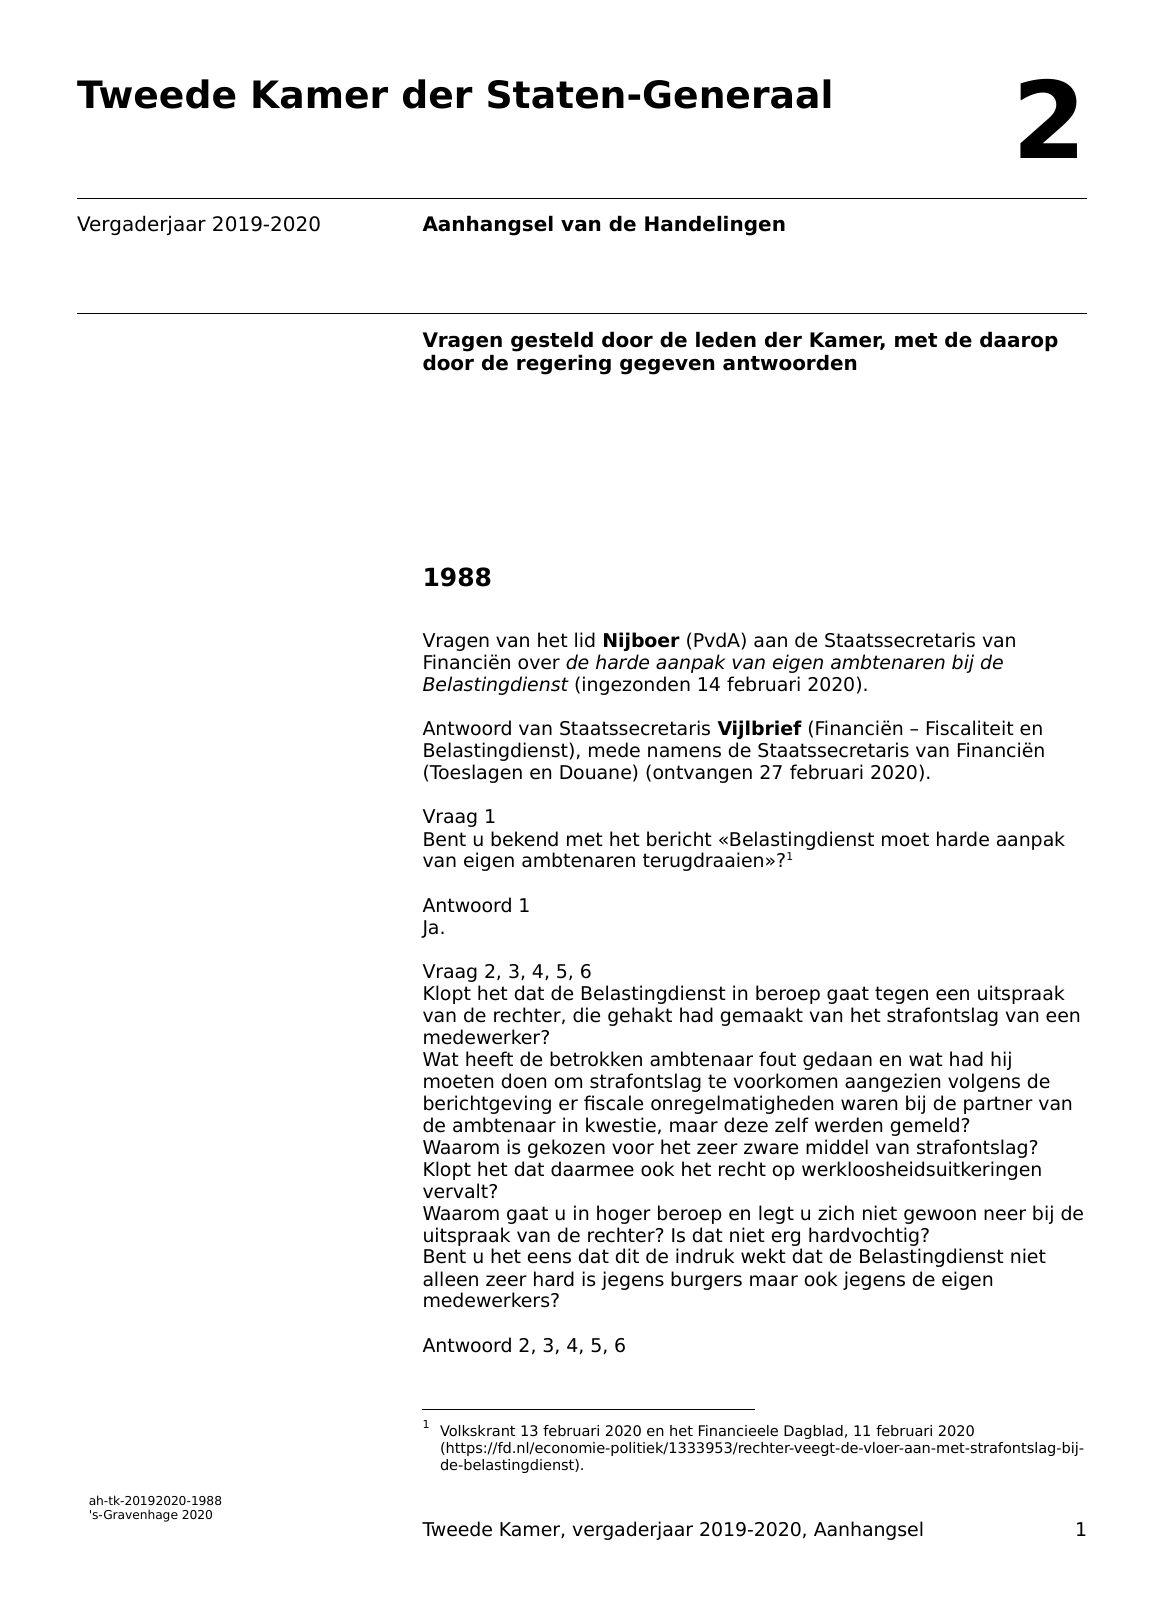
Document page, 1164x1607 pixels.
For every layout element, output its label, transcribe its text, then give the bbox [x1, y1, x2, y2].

table_cell Aanhangsel van de Handelingen [422, 199, 1087, 313]
text ah-tk-20192020-1988 [88, 1494, 323, 1508]
table_header Tweede Kamer der Staten-Generaal [77, 59, 886, 198]
text Waarom gaat u in hoger beroep en legt u zich niet gewoon neer bij de uitspraak van de rechter? Is dat niet erg hardvochtig? [422, 1202, 1087, 1246]
text Antwoord van Staatssecretaris Vijlbrief (Financiën – Fiscaliteit en Belastingdienst), mede namens de Staatssecretaris van Financiën (Toeslagen en Douane) (ontvangen 27 februari 2020). [422, 718, 1087, 784]
table_cell Vragen gesteld door de leden der Kamer, met de daarop door de regering gegeven antwoorden [422, 314, 1087, 375]
text Waarom is gekozen voor het zeer zware middel van strafontslag? Klopt het dat daarmee ook het recht op werkloosheidsuitkeringen vervalt? [422, 1137, 1087, 1202]
text Vragen van het lid Nijboer (PvdA) aan de Staatssecretaris van Financiën over de harde aanpak van eigen ambtenaren bij de Belastingdienst (ingezonden 14 februari 2020). [422, 630, 1087, 696]
text Vraag 2, 3, 4, 5, 6 [422, 961, 1087, 983]
text 1988 [422, 563, 1087, 592]
text Wat heeft de betrokken ambtenaar fout gedaan en wat had hij moeten doen om strafontslag te voorkomen aangezien volgens de berichtgeving er fiscale onregelmatigheden waren bij de partner van de ambtenaar in kwestie, maar deze zelf werden gemeld? [422, 1049, 1087, 1137]
table_header 2 [886, 59, 1087, 198]
text Antwoord 1 [422, 894, 1087, 917]
table_cell [77, 314, 422, 375]
text Klopt het dat de Belastingdienst in beroep gaat tegen een uitspraak van de rechter, die gehakt had gemaakt van het strafontslag van een medewerker? [422, 983, 1087, 1049]
table_cell Vergaderjaar 2019-2020 [77, 199, 422, 313]
text Antwoord 2, 3, 4, 5, 6 [422, 1334, 1087, 1357]
text Bent u bekend met het bericht «Belastingdienst moet harde aanpak van eigen ambtenaren terugdraaien»? [422, 828, 1087, 872]
text Volkskrant 13 februari 2020 en het Financieele Dagblad, 11 februari 2020 (https://fd.nl/economie-politiek/1333953/rechter-veegt-de-vloer-aan-met-strafontslag-bij-de-belastingdienst). [422, 1418, 1087, 1474]
text Vraag 1 [422, 806, 1087, 828]
text Ja. [422, 917, 1087, 938]
text 's-Gravenhage 2020 [88, 1508, 323, 1522]
text Bent u het eens dat dit de indruk wekt dat de Belastingdienst niet alleen zeer hard is jegens burgers maar ook jegens de eigen medewerkers? [422, 1246, 1087, 1312]
